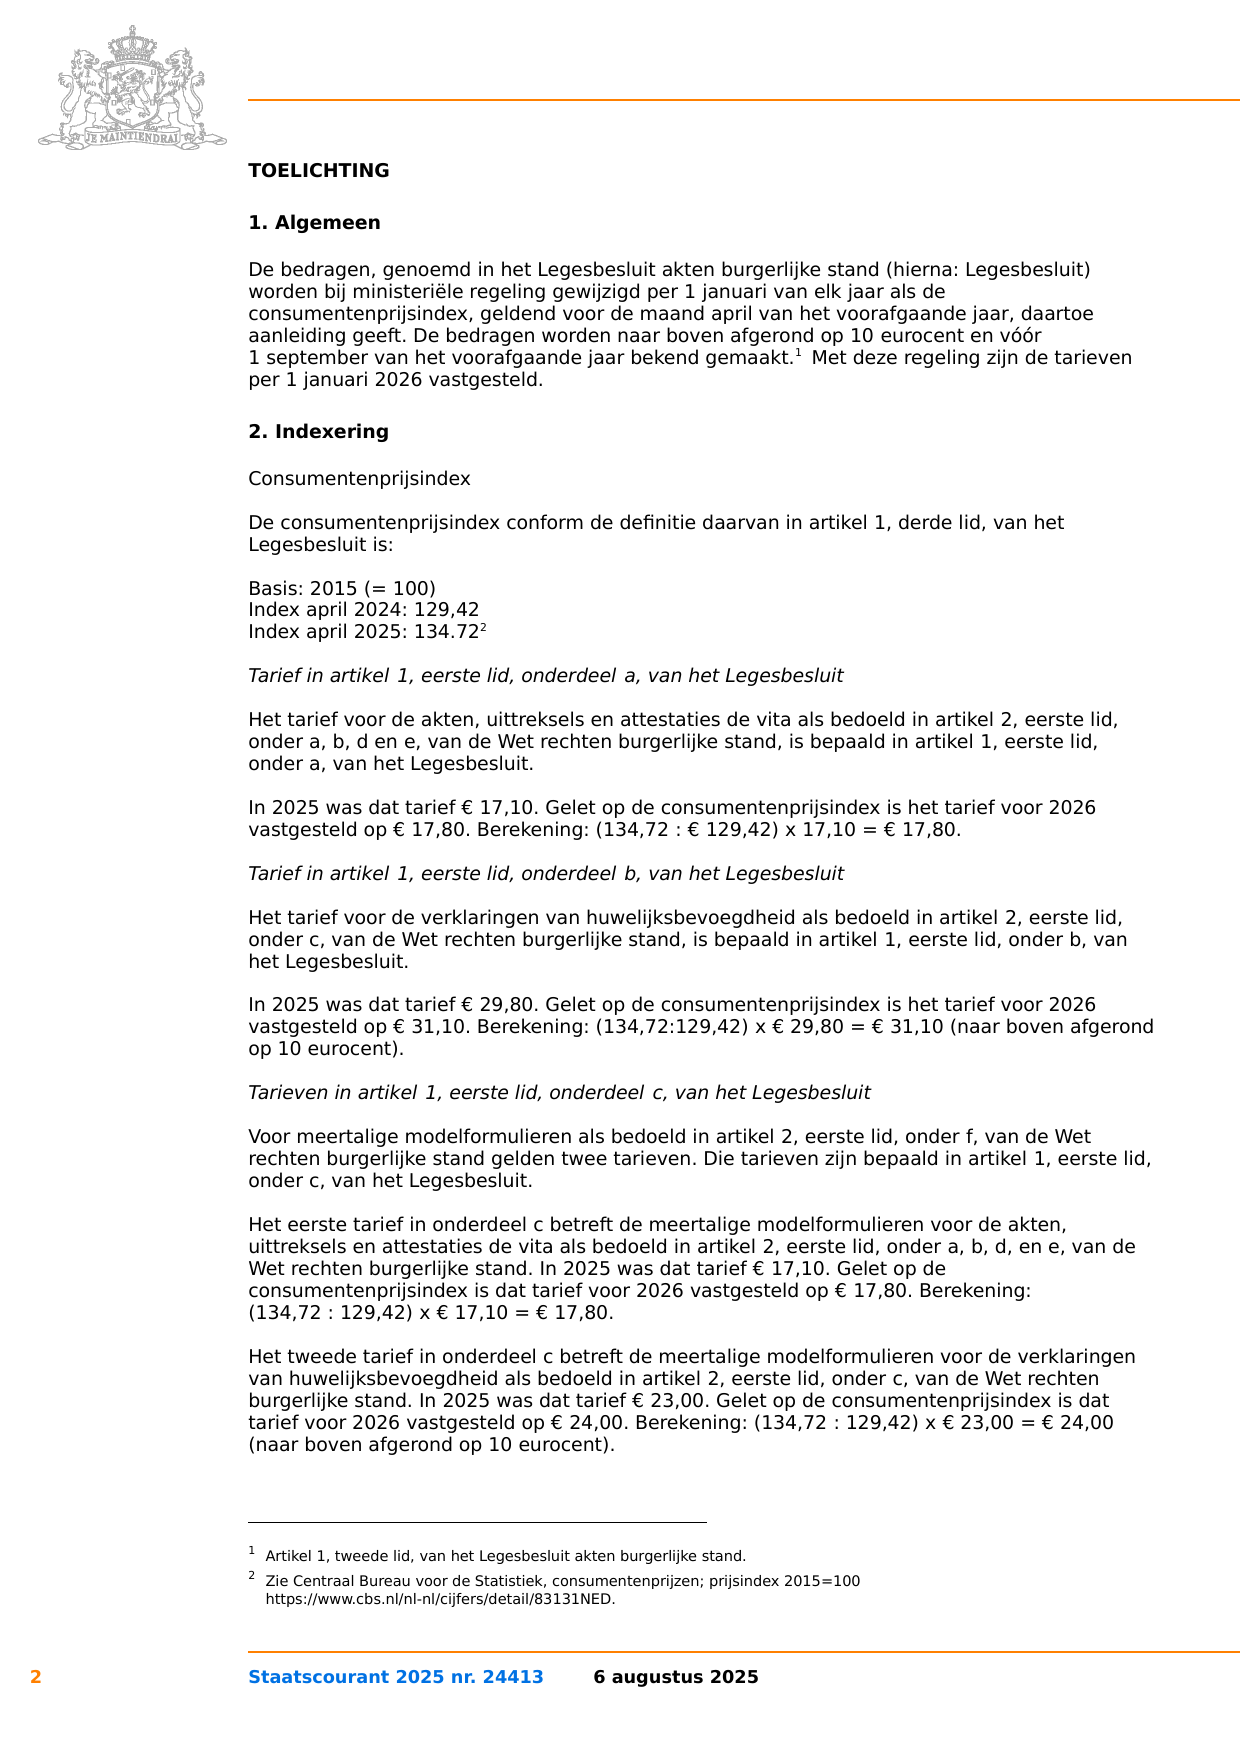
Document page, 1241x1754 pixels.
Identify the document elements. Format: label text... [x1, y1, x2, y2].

subtitle Tarief in artikel 1, eerste lid, onderdeel b, van het Legesbesluit [248, 863, 1163, 885]
subtitle TOELICHTING [248, 160, 1163, 182]
text Artikel 1, tweede lid, van het Legesbesluit akten burgerlijke stand. [248, 1544, 1163, 1566]
picture [38, 25, 227, 150]
text In 2025 was dat tarief € 29,80. Gelet op de consumentenprijsindex is het tarief voor 2026 vastgesteld op € 31,10. Berekening: (134,72:129,42) x € 29,80 = € 31,10 (naar boven afgerond op 10 eurocent). [248, 994, 1163, 1060]
text Voor meertalige modelformulieren als bedoeld in artikel 2, eerste lid, onder f, van de Wet rechten burgerlijke stand gelden twee tarieven. Die tarieven zijn bepaald in artikel 1, eerste lid, onder c, van het Legesbesluit. [248, 1126, 1163, 1192]
subtitle Tarief in artikel 1, eerste lid, onderdeel a, van het Legesbesluit [248, 665, 1163, 687]
text De bedragen, genoemd in het Legesbesluit akten burgerlijke stand (hierna: Legesbesluit) worden bij ministeriële regeling gewijzigd per 1 januari van elk jaar als de consumentenprijsindex, geldend voor de maand april van het voorafgaande jaar, daartoe aanleiding geeft. De bedragen worden naar boven afgerond op 10 eurocent en vóór 1 september van het voorafgaande jaar bekend gemaakt. Met deze regeling zijn de tarieven per 1 januari 2026 vastgesteld. [248, 259, 1163, 391]
text Index april 2025: 134.72 [248, 621, 1163, 643]
text De consumentenprijsindex conform de definitie daarvan in artikel 1, derde lid, van het Legesbesluit is: [248, 512, 1163, 556]
text Het eerste tarief in onderdeel c betreft de meertalige modelformulieren voor de akten, uittreksels en attestaties de vita als bedoeld in artikel 2, eerste lid, onder a, b, d, en e, van de Wet rechten burgerlijke stand. In 2025 was dat tarief € 17,10. Gelet op de consumentenprijsindex is dat tarief voor 2026 vastgesteld op € 17,80. Berekening: (134,72 : 129,42) x € 17,10 = € 17,80. [248, 1214, 1163, 1324]
text Het tarief voor de akten, uittreksels en attestaties de vita als bedoeld in artikel 2, eerste lid, onder a, b, d en e, van de Wet rechten burgerlijke stand, is bepaald in artikel 1, eerste lid, onder a, van het Legesbesluit. [248, 709, 1163, 775]
text In 2025 was dat tarief € 17,10. Gelet op de consumentenprijsindex is het tarief voor 2026 vastgesteld op € 17,80. Berekening: (134,72 : € 129,42) x 17,10 = € 17,80. [248, 797, 1163, 841]
text Het tweede tarief in onderdeel c betreft de meertalige modelformulieren voor de verklaringen van huwelijksbevoegdheid als bedoeld in artikel 2, eerste lid, onder c, van de Wet rechten burgerlijke stand. In 2025 was dat tarief € 23,00. Gelet op de consumentenprijsindex is dat tarief voor 2026 vastgesteld op € 24,00. Berekening: (134,72 : 129,42) x € 23,00 = € 24,00 (naar boven afgerond op 10 eurocent). [248, 1346, 1163, 1456]
text Het tarief voor de verklaringen van huwelijksbevoegdheid als bedoeld in artikel 2, eerste lid, onder c, van de Wet rechten burgerlijke stand, is bepaald in artikel 1, eerste lid, onder b, van het Legesbesluit. [248, 907, 1163, 972]
text Basis: 2015 (= 100) [248, 577, 1163, 599]
text Zie Centraal Bureau voor de Statistiek, consumentenprijzen; prijsindex 2015=100 https://www.cbs.nl/nl-nl/cijfers/detail/83131NED. [248, 1569, 1163, 1608]
subtitle 2. Indexering [248, 421, 1163, 443]
subtitle Consumentenprijsindex [248, 468, 1163, 490]
subtitle Tarieven in artikel 1, eerste lid, onderdeel c, van het Legesbesluit [248, 1082, 1163, 1104]
subtitle 1. Algemeen [248, 212, 1163, 234]
text Index april 2024: 129,42 [248, 599, 1163, 621]
